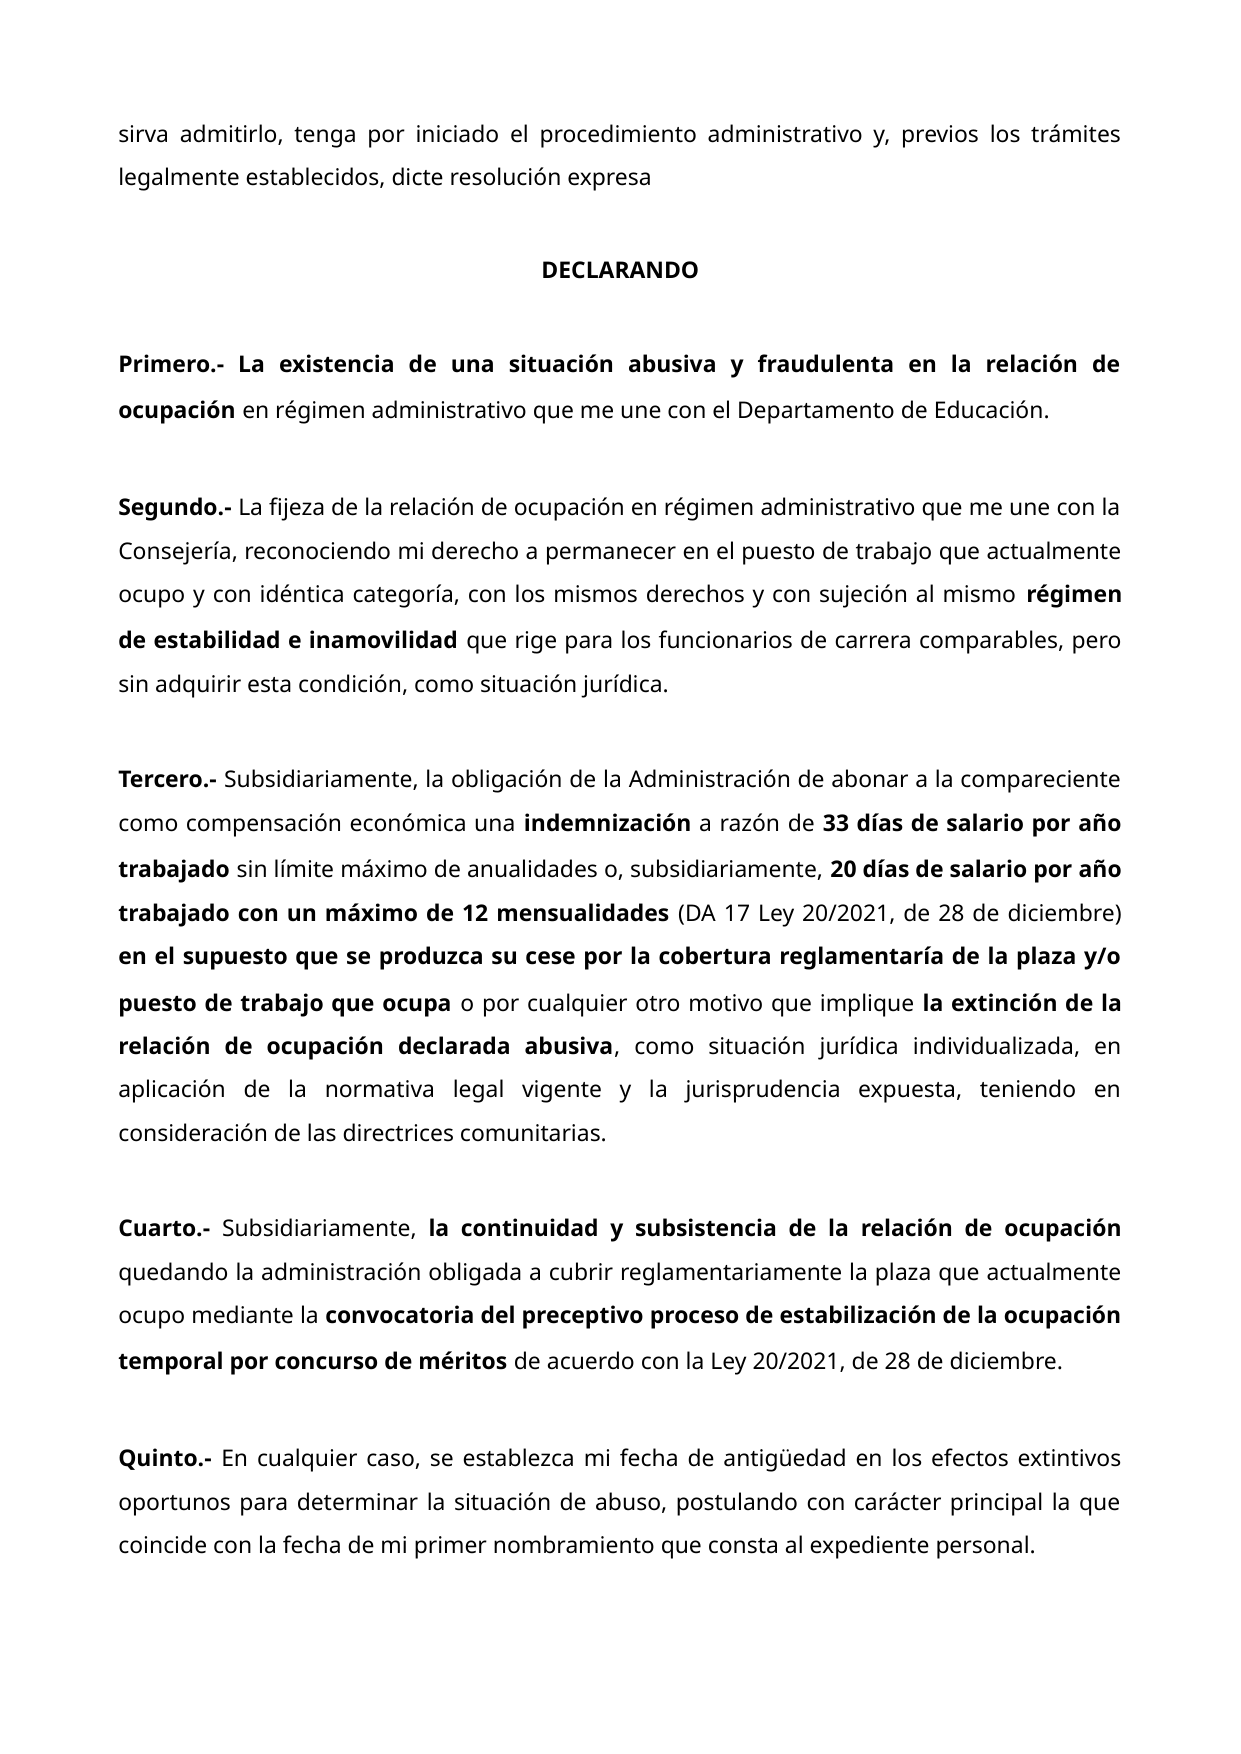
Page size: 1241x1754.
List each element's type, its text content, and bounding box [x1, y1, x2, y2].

text Quinto.- En cualquier caso, se establezca mi fecha de antigüedad en los efectos extintivos oportunos para determinar la situación de abuso, postulando con carácter principal la que coincide con la fecha de mi primer nombramiento que consta al expediente personal. [118, 1440, 1122, 1560]
text Segundo.- La fijeza de la relación de ocupación en régimen administrativo que me une con la Consejería, reconociendo mi derecho a permanecer en el puesto de trabajo que actualmente ocupo y con idéntica categoría, con los mismos derechos y con sujeción al mismo régimen de estabilidad e inamovilidad que rige para los funcionarios de carrera comparables, pero sin adquirir esta condición, como situación jurídica. [118, 489, 1122, 699]
text Tercero.- Subsidiariamente, la obligación de la Administración de abonar a la compareciente como compensación económica una indemnización a razón de 33 días de salario por año trabajado sin límite máximo de anualidades o, subsidiariamente, 20 días de salario por año trabajado con un máximo de 12 mensualidades (DA 17 Ley 20/2021, de 28 de diciembre) en el supuesto que se produzca su cese por la cobertura reglamentaría de la plaza y/o puesto de trabajo que ocupa o por cualquier otro motivo que implique la extinción de la relación de ocupación declarada abusiva, como situación jurídica individualizada, en aplicación de la normativa legal vigente y la jurisprudencia expuesta, teniendo en consideración de las directrices comunitarias. [118, 761, 1122, 1148]
text Primero.- La existencia de una situación abusiva y fraudulenta en la relación de ocupación en régimen administrativo que me une con el Departamento de Educación. [118, 347, 1122, 426]
text sirva admitirlo, tenga por iniciado el procedimiento administrativo y, previos los trámites legalmente establecidos, dicte resolución expresa [118, 118, 1122, 192]
text DECLARANDO [118, 254, 1122, 286]
text Cuarto.- Subsidiariamente, la continuidad y subsistencia de la relación de ocupación quedando la administración obligada a cubrir reglamentariamente la plaza que actualmente ocupo mediante la convocatoria del preceptivo proceso de estabilización de la ocupación temporal por concurso de méritos de acuerdo con la Ley 20/2021, de 28 de diciembre. [118, 1209, 1122, 1377]
